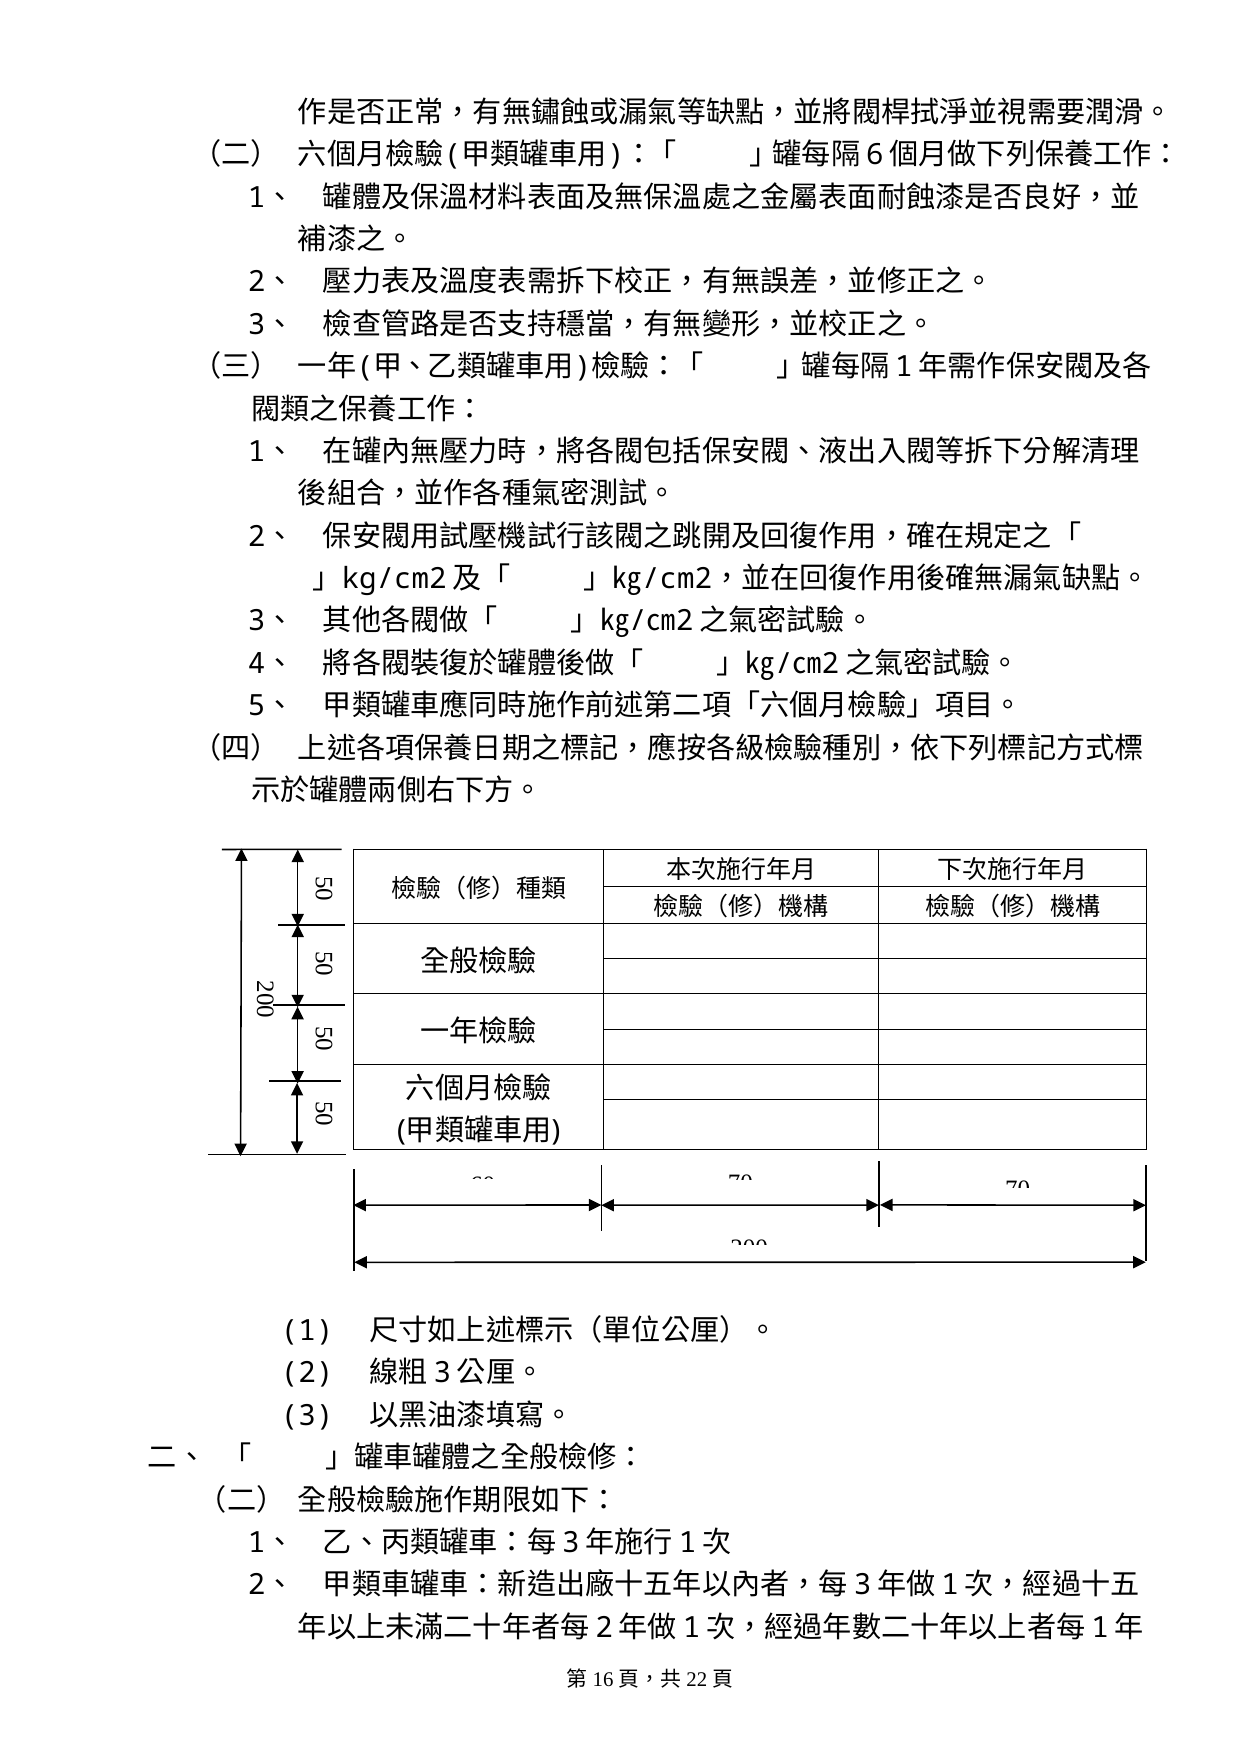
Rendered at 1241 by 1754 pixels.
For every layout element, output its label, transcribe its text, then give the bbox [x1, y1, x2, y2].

list 線粗3公厘。 [281, 1349, 1152, 1391]
table_cell [604, 959, 878, 993]
table_cell 一年檢驗 [354, 994, 603, 1063]
list 將各閥裝復於罐體後做「 」㎏/㎝2之氣密試驗。 [248, 639, 1152, 682]
table_cell [879, 924, 1146, 958]
list 檢查管路是否支持穩當，有無變形，並校正之。 [248, 300, 1152, 343]
table_header 檢驗（修）種類 [354, 850, 603, 923]
list 乙、丙類罐車：每3年施行1次 [248, 1518, 1152, 1561]
list 罐體及保溫材料表面及無保溫處之金屬表面耐蝕漆是否良好，並補漆之。 [248, 173, 1152, 258]
table_cell [604, 1100, 878, 1149]
list 甲類車罐車：新造出廠十五年以內者，每3年做1次，經過十五年以上未滿二十年者每2年做1次，經過年數二十年以上者每1年 [248, 1561, 1152, 1646]
list 在罐內無壓力時，將各閥包括保安閥、液出入閥等拆下分解清理後組合，並作各種氣密測試。 [248, 427, 1152, 512]
table_cell [879, 1065, 1146, 1099]
table_header 本次施行年月 [604, 850, 878, 886]
table_cell [879, 1030, 1146, 1063]
list 甲類罐車應同時施作前述第二項「六個月檢驗」項目。 [248, 682, 1152, 724]
list 尺寸如上述標示（單位公厘）。 [281, 1307, 1152, 1349]
list 保安閥用試壓機試行該閥之跳開及回復作用，確在規定之「 」kg/cm2及「 」㎏/cm2，並在回復作用後確無漏氣缺點。 [248, 512, 1152, 597]
table_cell 檢驗（修）機構 [604, 887, 878, 923]
list 其他各閥做「 」㎏/㎝2之氣密試驗。 [248, 597, 1152, 639]
text 200 [730, 1233, 775, 1245]
table_cell 六個月檢驗 (甲類罐車用) [354, 1065, 603, 1149]
list 「 」罐車罐體之全般檢修： [148, 1434, 1152, 1476]
table_cell [604, 924, 878, 958]
list 一年(甲、乙類罐車用)檢驗：「 」罐每隔1年需作保安閥及各閥類之保養工作： [192, 343, 1152, 427]
table_cell [879, 994, 1146, 1028]
table_cell [879, 1100, 1146, 1149]
list 上述各項保養日期之標記，應按各級檢驗種別，依下列標記方式標示於罐體兩側右下方。 [192, 724, 1152, 809]
table_header 下次施行年月 [879, 850, 1146, 886]
list 以黑油漆填寫。 [281, 1391, 1152, 1434]
table_cell [604, 994, 878, 1028]
text 70 [1005, 1174, 1049, 1188]
table_cell 全般檢驗 [354, 924, 603, 993]
table_cell [879, 959, 1146, 993]
text 60 [470, 1170, 515, 1178]
table_cell [604, 1030, 878, 1063]
list 閥動機構（包括有液閥、汽閥、錶閥）必須全部開關1次，視其動作是否正常，有無鏽蝕或漏氣等缺點，並將閥桿拭淨並視需要潤滑。 [248, 89, 1152, 131]
list 全般檢驗施作期限如下： [198, 1476, 1152, 1518]
list 壓力表及溫度表需拆下校正，有無誤差，並修正之。 [248, 258, 1152, 300]
table_cell 檢驗（修）機構 [879, 887, 1146, 923]
table_cell [604, 1065, 878, 1099]
list 六個月檢驗(甲類罐車用)：「 」罐每隔6個月做下列保養工作： [192, 131, 1152, 173]
text 70 [728, 1168, 772, 1180]
